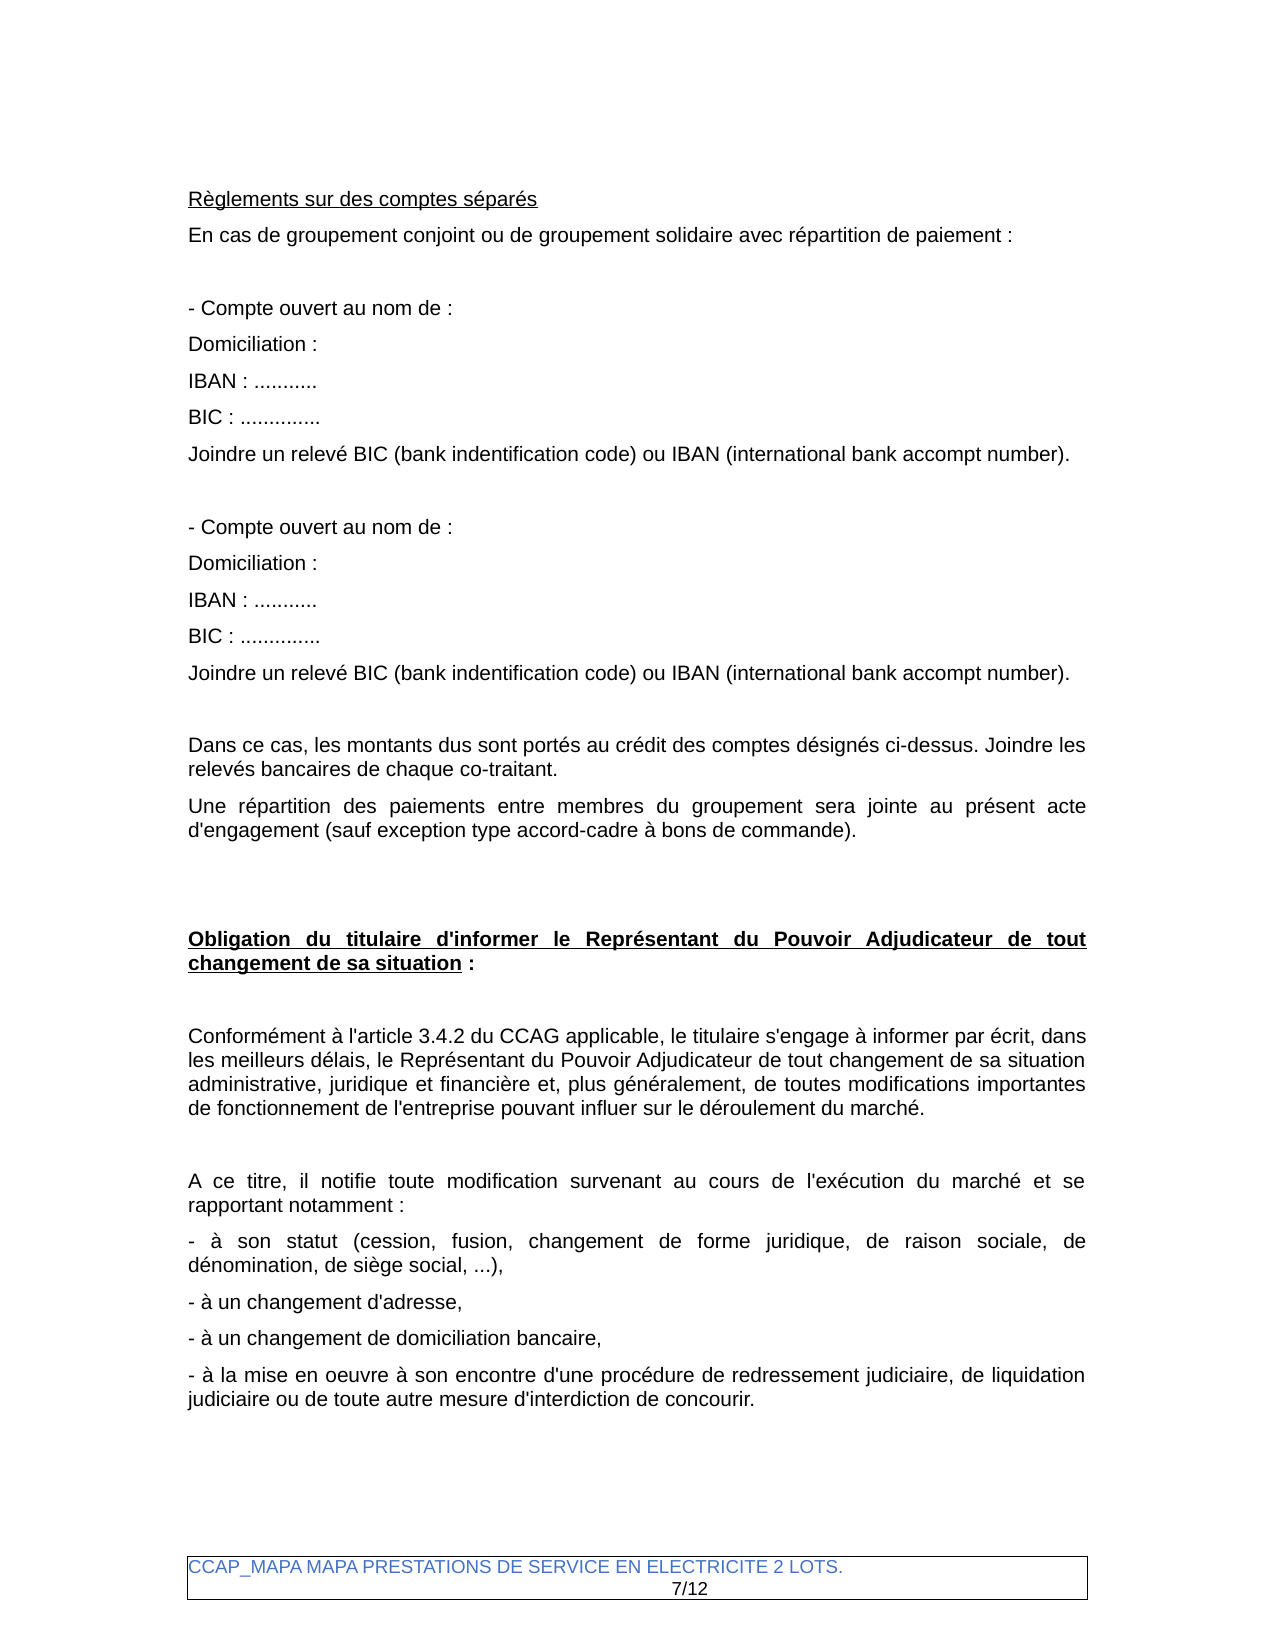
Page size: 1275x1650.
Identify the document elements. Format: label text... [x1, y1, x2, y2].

text - à un changement d'adresse, [188, 1289, 1087, 1313]
text Dans ce cas, les montants dus sont portés au crédit des comptes désignés ci-dessus. Joindre les relevés bancaires de chaque co-traitant. [188, 733, 1087, 781]
text - Compte ouvert au nom de : [188, 514, 1087, 538]
text - à la mise en oeuvre à son encontre d'une procédure de redressement judiciaire, de liquidation judiciaire ou de toute autre mesure d'interdiction de concourir. [188, 1362, 1087, 1410]
text Domiciliation : [188, 332, 1087, 356]
text - Compte ouvert au nom de : [188, 296, 1087, 320]
text Joindre un relevé BIC (bank indentification code) ou IBAN (international bank accompt number). [188, 660, 1087, 684]
text Obligation du titulaire d'informer le Représentant du Pouvoir Adjudicateur de tout [188, 927, 1087, 948]
text Domiciliation : [188, 551, 1087, 575]
text BIC : .............. [188, 405, 1087, 429]
text Joindre un relevé BIC (bank indentification code) ou IBAN (international bank accompt number). [188, 442, 1087, 466]
text - à son statut (cession, fusion, changement de forme juridique, de raison sociale, de dénomination, de siège social, ...), [188, 1229, 1087, 1277]
text En cas de groupement conjoint ou de groupement solidaire avec répartition de paiement : [188, 223, 1087, 247]
text A ce titre, il notifie toute modification survenant au cours de l'exécution du marché et se rapportant notamment : [188, 1169, 1087, 1217]
text Règlements sur des comptes séparés [188, 186, 1087, 210]
text IBAN : ........... [188, 587, 1087, 611]
text - à un changement de domiciliation bancaire, [188, 1326, 1087, 1350]
text changement de sa situation : [188, 949, 1087, 975]
text Une répartition des paiements entre membres du groupement sera jointe au présent acte d'engagement (sauf exception type accord-cadre à bons de commande). [188, 794, 1087, 842]
text BIC : .............. [188, 624, 1087, 648]
text Conformément à l'article 3.4.2 du CCAG applicable, le titulaire s'engage à informer par écrit, dans les meilleurs délais, le Représentant du Pouvoir Adjudicateur de tout changement de sa situation administrative, juridique et financière et, plus généralement, de toutes modifications importantes de fonctionnement de l'entreprise pouvant influer sur le déroulement du marché. [188, 1024, 1087, 1120]
text IBAN : ........... [188, 369, 1087, 393]
